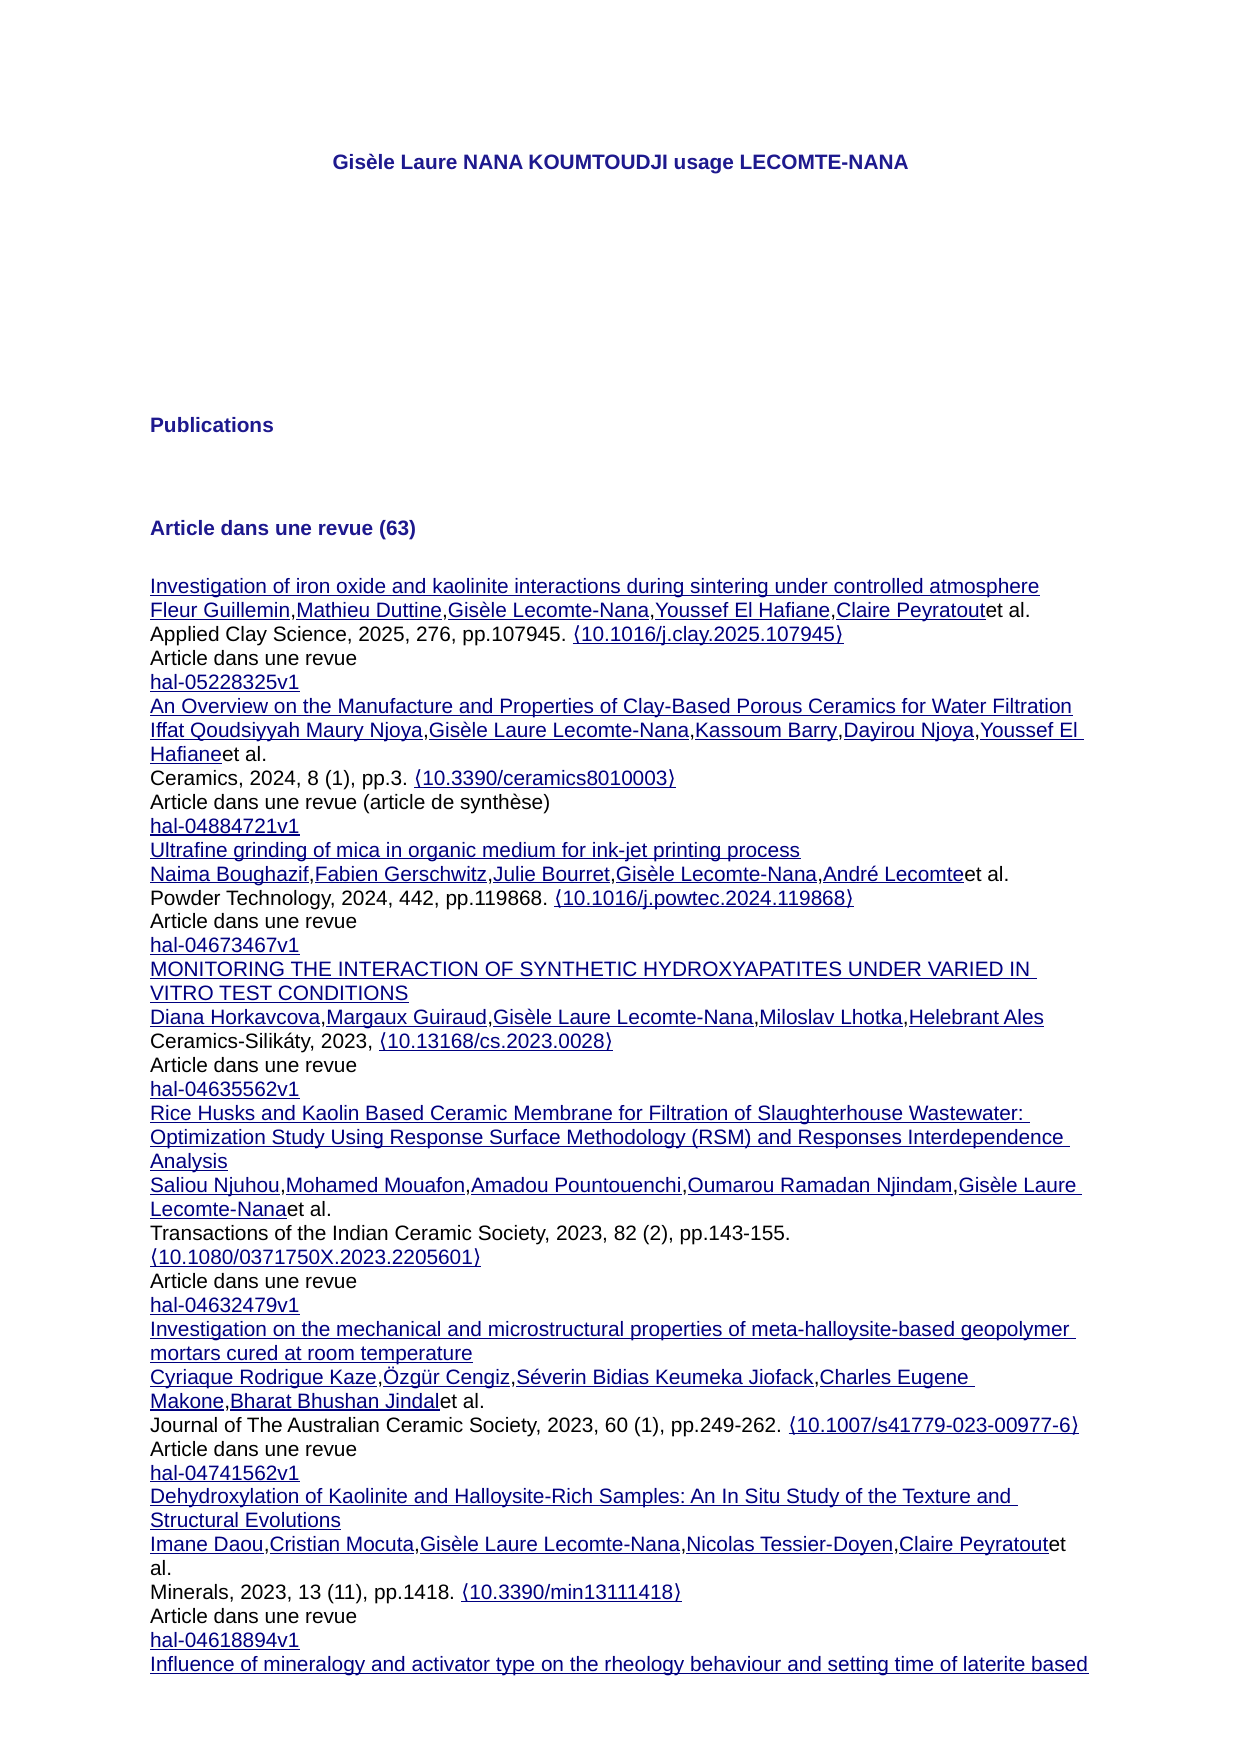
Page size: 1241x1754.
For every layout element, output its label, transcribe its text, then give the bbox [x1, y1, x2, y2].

table_cell Rice Husks and Kaolin Based Ceramic Membrane for Filtration of Slaughterhouse Wastewater: Optimization Study Using Response Surface Methodology (RSM) and Responses Interdependence Analysis Saliou Njuhou,Mohamed Mouafon,Amadou Pountouenchi,Oumarou Ramadan Njindam,Gisèle Laure Lecomte-Nanaet al. Transactions of the Indian Ceramic Society, 2023, 82 (2), pp.143-155. ⟨10.1080/0371750X.2023.2205601⟩ Article dans une revue hal-04632479v1 [150, 1101, 1090, 1317]
table_cell An Overview on the Manufacture and Properties of Clay-Based Porous Ceramics for Water Filtration Iffat Qoudsiyyah Maury Njoya,Gisèle Laure Lecomte-Nana,Kassoum Barry,Dayirou Njoya,Youssef El Hafianeet al. Ceramics, 2024, 8 (1), pp.3. ⟨10.3390/ceramics8010003⟩ Article dans une revue (article de synthèse) hal-04884721v1 [150, 694, 1090, 837]
subtitle Gisèle Laure NANA KOUMTOUDJI usage LECOMTE-NANA [150, 150, 1090, 174]
subtitle Article dans une revue (63) [150, 516, 1090, 539]
table_cell Dehydroxylation of Kaolinite and Halloysite-Rich Samples: An In Situ Study of the Texture and Structural Evolutions Imane Daou,Cristian Mocuta,Gisèle Laure Lecomte-Nana,Nicolas Tessier-Doyen,Claire Peyratoutet al. Minerals, 2023, 13 (11), pp.1418. ⟨10.3390/min13111418⟩ Article dans une revue hal-04618894v1 [150, 1484, 1090, 1652]
table_cell MONITORING THE INTERACTION OF SYNTHETIC HYDROXYAPATITES UNDER VARIED IN VITRO TEST CONDITIONS Diana Horkavcova,Margaux Guiraud,Gisèle Laure Lecomte-Nana,Miloslav Lhotka,Helebrant Ales Ceramics-Silikáty, 2023, ⟨10.13168/cs.2023.0028⟩ Article dans une revue hal-04635562v1 [150, 957, 1090, 1101]
table_cell Ultrafine grinding of mica in organic medium for ink-jet printing process Naima Boughazif,Fabien Gerschwitz,Julie Bourret,Gisèle Lecomte-Nana,André Lecomteet al. Powder Technology, 2024, 442, pp.119868. ⟨10.1016/j.powtec.2024.119868⟩ Article dans une revue hal-04673467v1 [150, 838, 1090, 957]
table_header Investigation of iron oxide and kaolinite interactions during sintering under controlled atmosphere Fleur Guillemin,Mathieu Duttine,Gisèle Lecomte-Nana,Youssef El Hafiane,Claire Peyratoutet al. Applied Clay Science, 2025, 276, pp.107945. ⟨10.1016/j.clay.2025.107945⟩ Article dans une revue hal-05228325v1 [150, 574, 1090, 694]
table_cell Investigation on the mechanical and microstructural properties of meta-halloysite-based geopolymer mortars cured at room temperature Cyriaque Rodrigue Kaze,Özgür Cengiz,Séverin Bidias Keumeka Jiofack,Charles Eugene Makone,Bharat Bhushan Jindalet al. Journal of The Australian Ceramic Society, 2023, 60 (1), pp.249-262. ⟨10.1007/s41779-023-00977-6⟩ Article dans une revue hal-04741562v1 [150, 1317, 1090, 1484]
subtitle Publications [150, 412, 1090, 436]
table_cell Influence of mineralogy and activator type on the rheology behaviour and setting time of laterite based [150, 1652, 1090, 1676]
